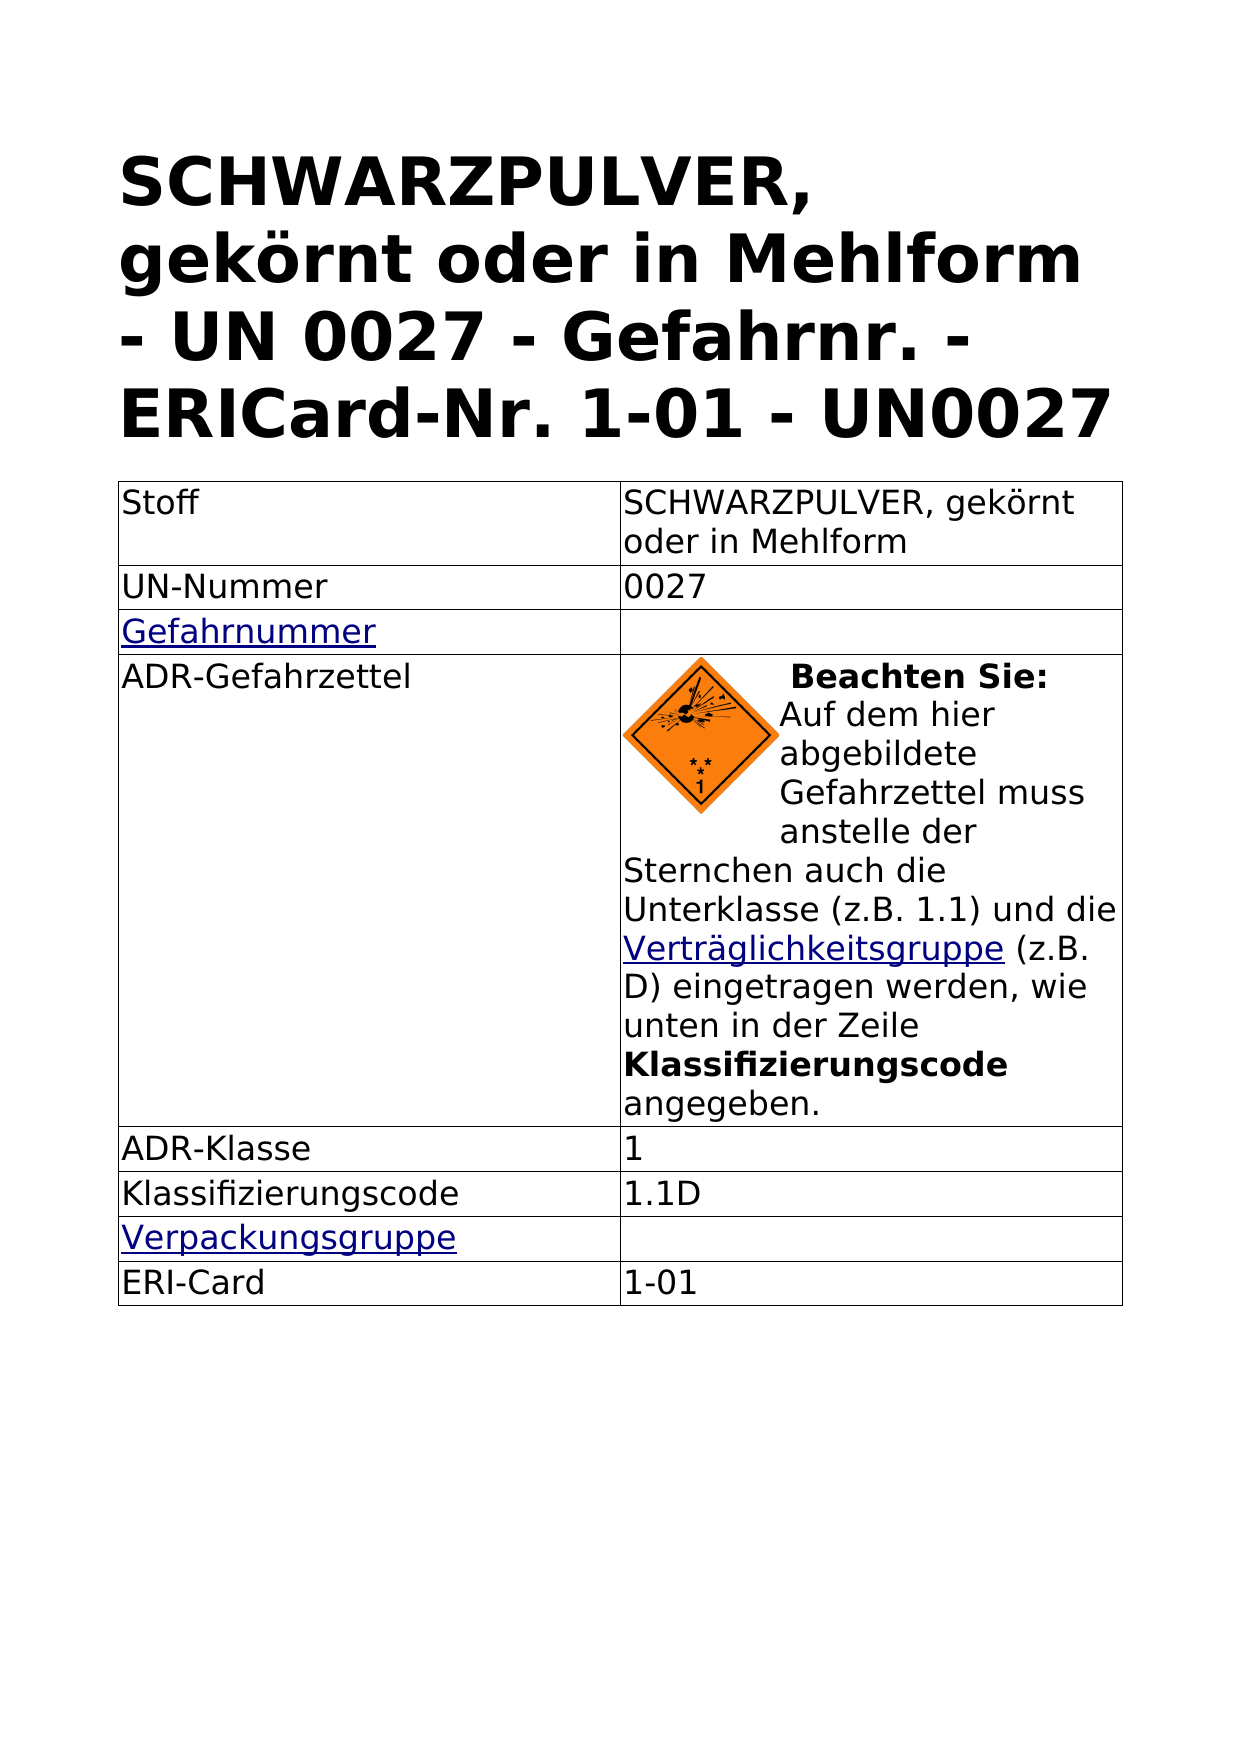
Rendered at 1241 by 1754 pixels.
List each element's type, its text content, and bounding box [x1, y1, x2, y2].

picture [622, 657, 780, 814]
table_cell 1.1D [621, 1172, 1122, 1216]
table_cell 0027 [621, 566, 1122, 609]
table_cell ERI-Card [119, 1262, 620, 1305]
subtitle SCHWARZPULVER, gekörnt oder in Mehlform - UN 0027 - Gefahrnr. - ERICard-Nr. 1-01 - UN0027 [118, 143, 1122, 453]
table_cell Klassifizierungscode [119, 1172, 620, 1216]
table_header SCHWARZPULVER, gekörnt oder in Mehlform [621, 482, 1122, 564]
table_cell UN-Nummer [119, 566, 620, 609]
table_cell ADR-Klasse [119, 1127, 620, 1171]
table_cell [621, 1217, 1122, 1261]
table_cell 1-01 [621, 1262, 1122, 1305]
table_cell 1 [621, 1127, 1122, 1171]
table_cell Verpackungsgruppe [119, 1217, 620, 1261]
table_cell Gefahrnummer [119, 610, 620, 654]
table_cell Beachten Sie: Auf dem hier abgebildete Gefahrzettel muss anstelle der Sternchen auch die Unterklasse (z.B. 1.1) und die Verträglichkeitsgruppe (z.B. D) eingetragen werden, wie unten in der Zeile Klassifizierungscode angegeben. [621, 655, 1122, 1126]
table_cell [621, 610, 1122, 654]
table_cell ADR-Gefahrzettel [119, 655, 620, 1126]
table_header Stoff [119, 482, 620, 564]
